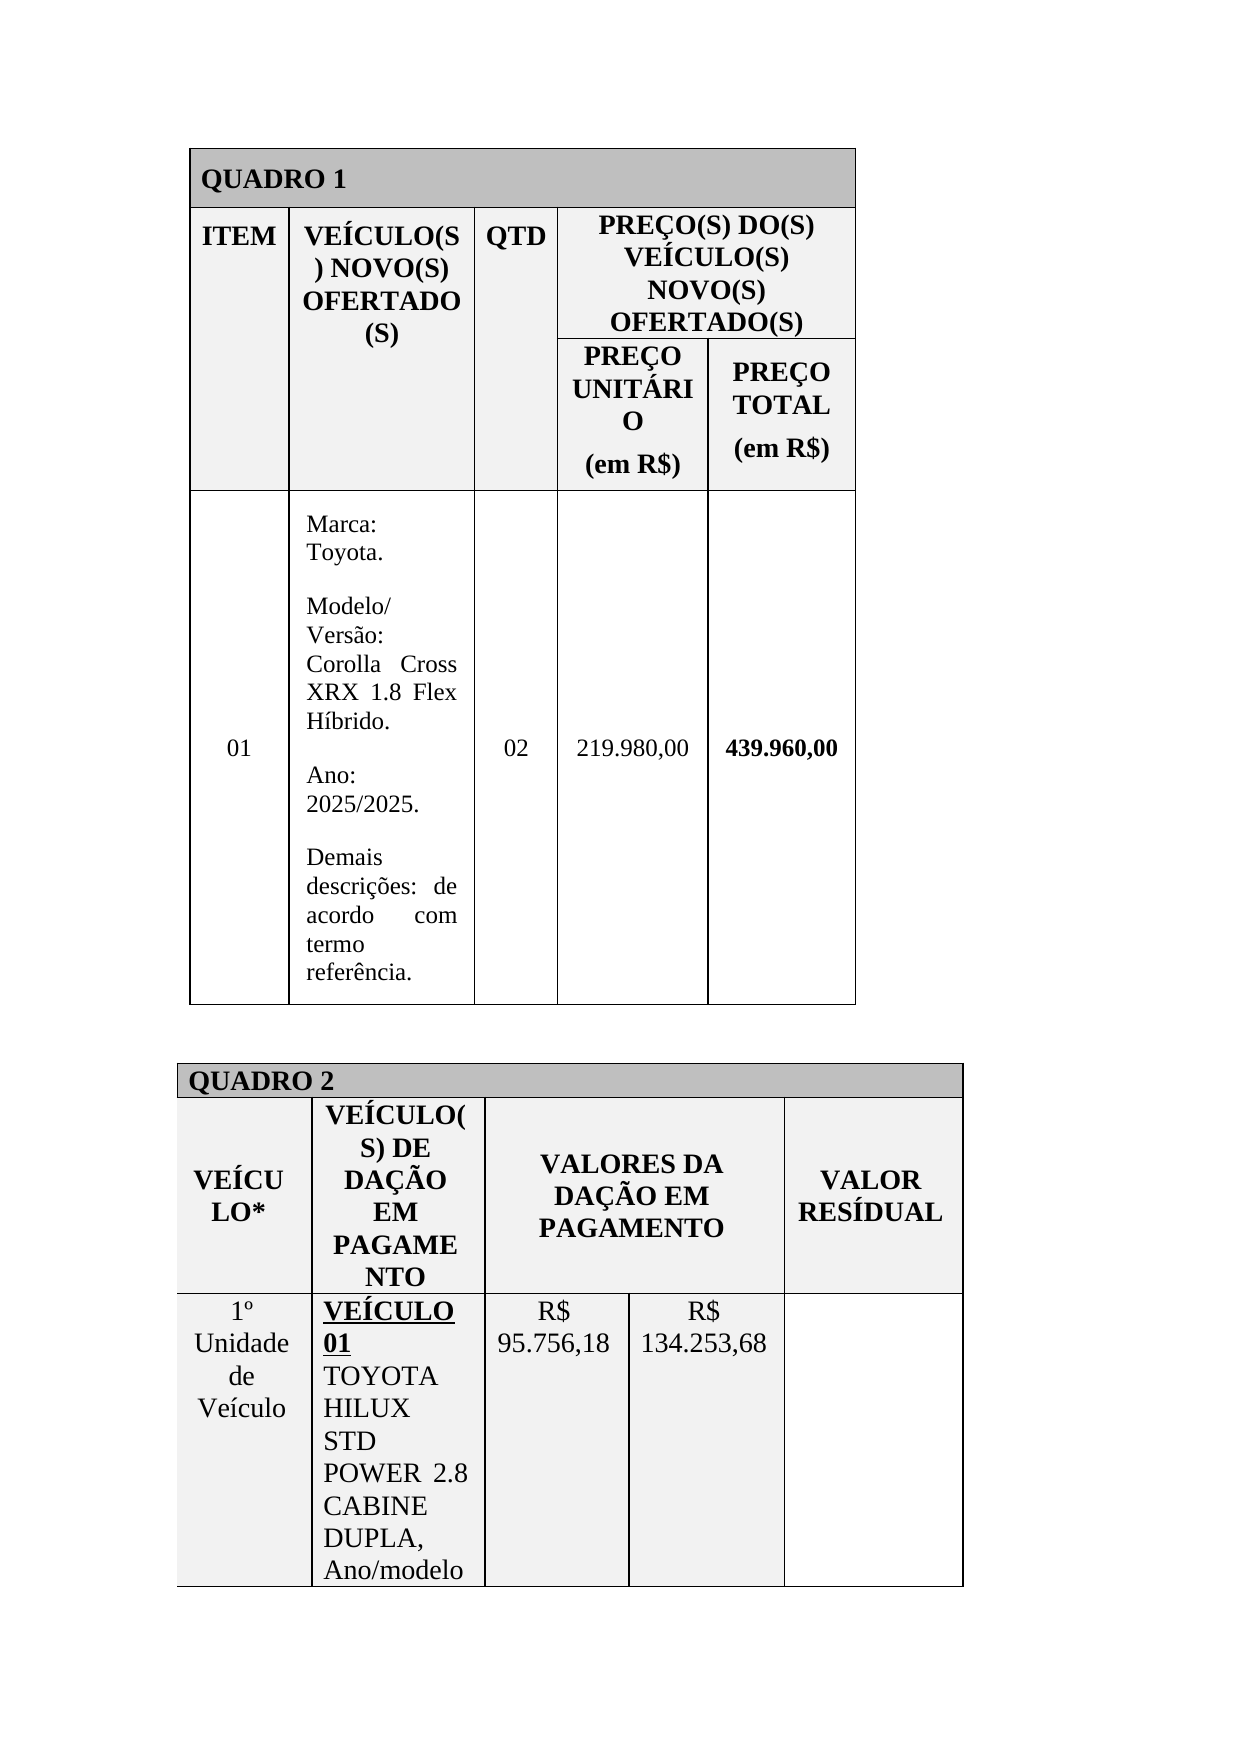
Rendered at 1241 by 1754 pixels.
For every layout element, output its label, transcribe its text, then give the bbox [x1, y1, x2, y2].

table_cell 01 [191, 491, 288, 1004]
table_cell PREÇO TOTAL (em R$) [709, 339, 855, 490]
table_cell R$ 134.253,68 [630, 1294, 784, 1586]
table_cell PREÇO UNITÁRIO (em R$) [558, 339, 707, 490]
table_cell 1º Unidade de Veículo [177, 1294, 311, 1586]
table_cell VALOR RESÍDUAL [785, 1098, 962, 1293]
table_cell VEÍCULO(S) DE DAÇÃO EM PAGAMENTO [313, 1098, 484, 1293]
table_header QUADRO 1 [191, 149, 855, 207]
table_cell R$ 95.756,18 [486, 1294, 628, 1586]
table_cell QTD [475, 208, 557, 490]
table_cell Marca: Toyota. Modelo/Versão: Corolla Cross XRX 1.8 Flex Híbrido. Ano: 2025/2025. Demais descrições: de acordo com termo referência. [290, 491, 474, 1004]
table_cell VALORES DA DAÇÃO EM PAGAMENTO [486, 1098, 784, 1293]
table_cell 439.960,00 [709, 491, 855, 1004]
table_cell VEÍCULO* [177, 1098, 311, 1293]
table_cell 219.980,00 [558, 491, 707, 1004]
table_cell PREÇO(S) DO(S) VEÍCULO(S) NOVO(S) OFERTADO(S) [558, 208, 855, 338]
table_cell 02 [475, 491, 557, 1004]
table_cell VEÍCULO 01 TOYOTA HILUX STD POWER 2.8 CABINE DUPLA, Ano/modelo [313, 1294, 484, 1586]
table_cell [785, 1294, 962, 1586]
table_cell VEÍCULO(S) NOVO(S) OFERTADO(S) [290, 208, 474, 490]
table_cell ITEM [191, 208, 288, 490]
table_header QUADRO 2 [178, 1064, 962, 1097]
